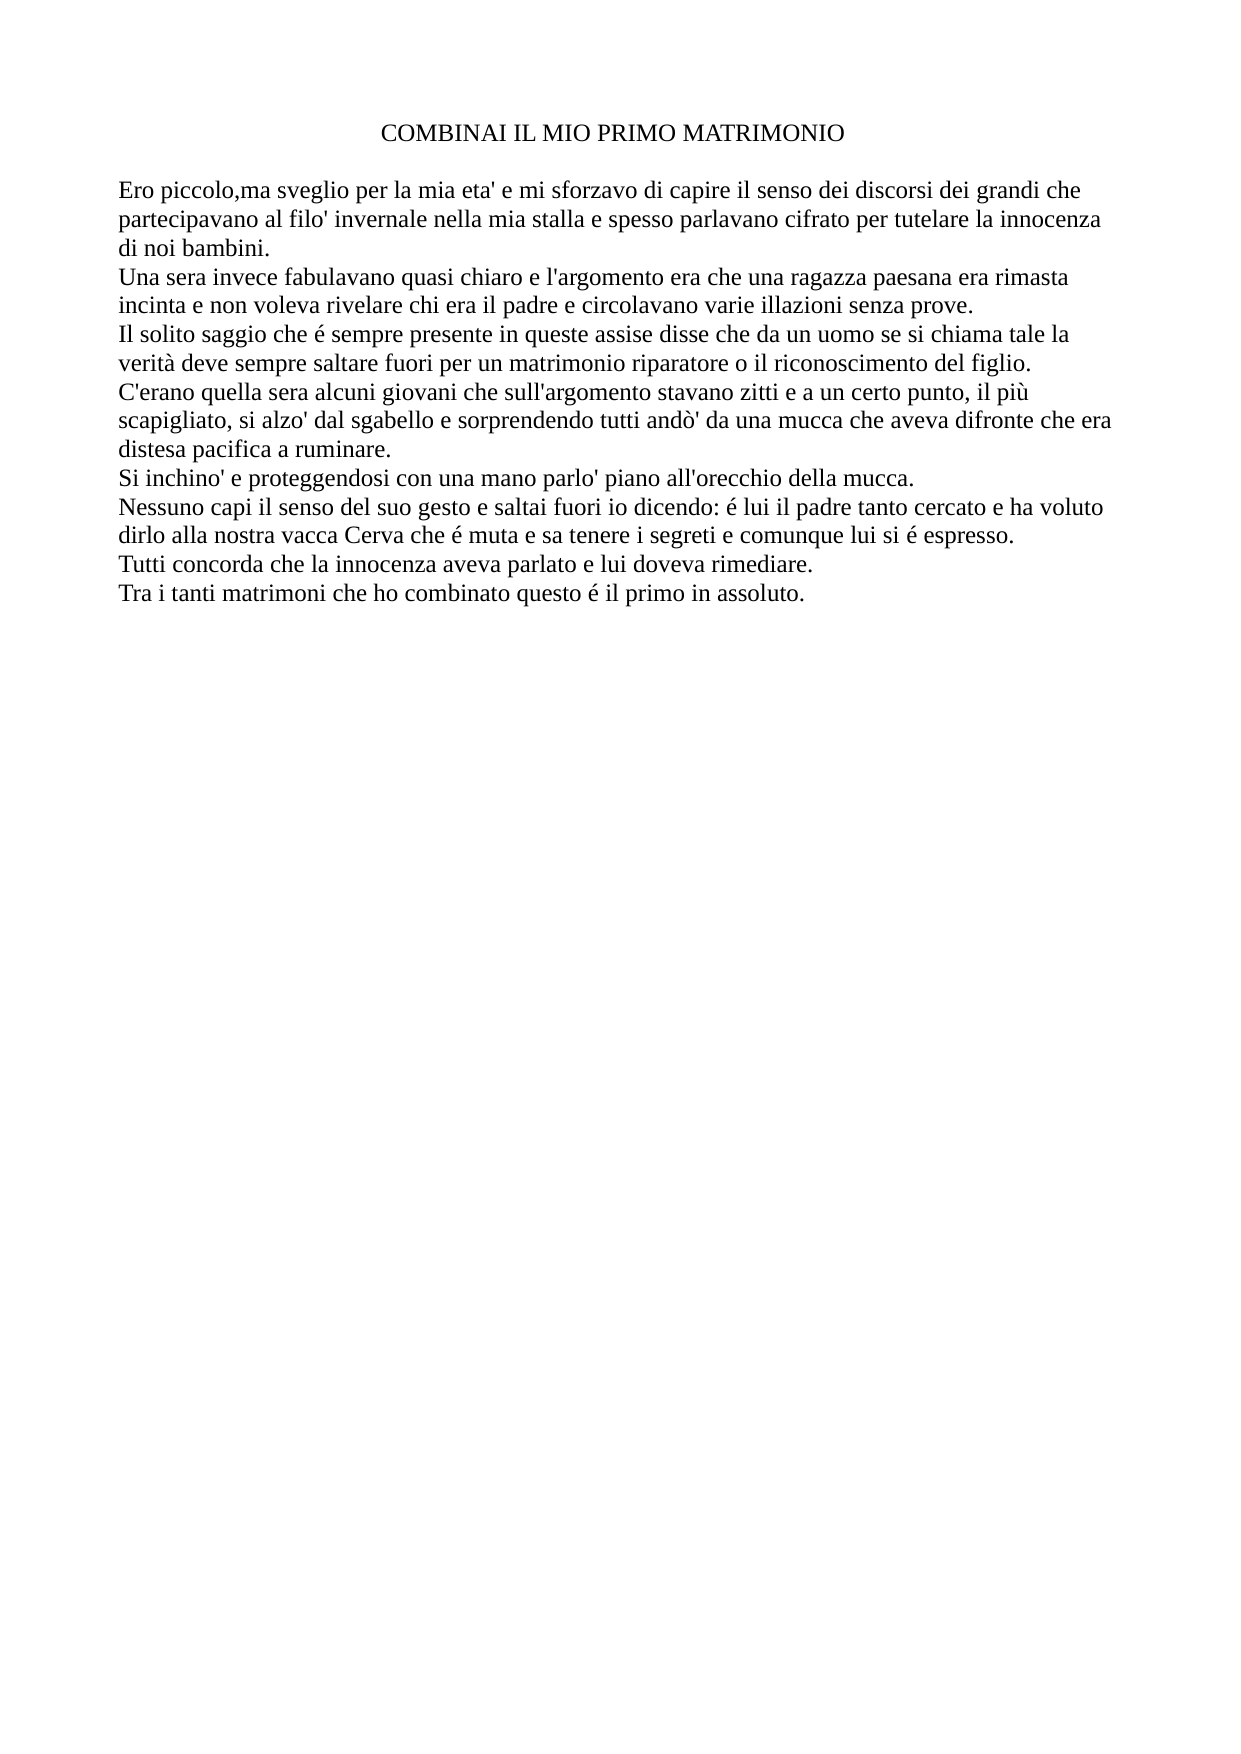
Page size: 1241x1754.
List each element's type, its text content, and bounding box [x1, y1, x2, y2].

text Tutti concorda che la innocenza aveva parlato e lui doveva rimediare. [118, 549, 1122, 578]
text COMBINAI IL MIO PRIMO MATRIMONIO [118, 118, 1122, 147]
text Ero piccolo,ma sveglio per la mia eta' e mi sforzavo di capire il senso dei discorsi dei grandi che partecipavano al filo' invernale nella mia stalla e spesso parlavano cifrato per tutelare la innocenza di noi bambini. [118, 176, 1122, 262]
text Nessuno capi il senso del suo gesto e saltai fuori io dicendo: é lui il padre tanto cercato e ha voluto dirlo alla nostra vacca Cerva che é muta e sa tenere i segreti e comunque lui si é espresso. [118, 492, 1122, 549]
text C'erano quella sera alcuni giovani che sull'argomento stavano zitti e a un certo punto, il più scapigliato, si alzo' dal sgabello e sorprendendo tutti andò' da una mucca che aveva difronte che era distesa pacifica a ruminare. [118, 377, 1122, 463]
text Tra i tanti matrimoni che ho combinato questo é il primo in assoluto. [118, 578, 1122, 607]
text Una sera invece fabulavano quasi chiaro e l'argomento era che una ragazza paesana era rimasta incinta e non voleva rivelare chi era il padre e circolavano varie illazioni senza prove. [118, 262, 1122, 319]
text Si inchino' e proteggendosi con una mano parlo' piano all'orecchio della mucca. [118, 463, 1122, 492]
text Il solito saggio che é sempre presente in queste assise disse che da un uomo se si chiama tale la verità deve sempre saltare fuori per un matrimonio riparatore o il riconoscimento del figlio. [118, 319, 1122, 377]
